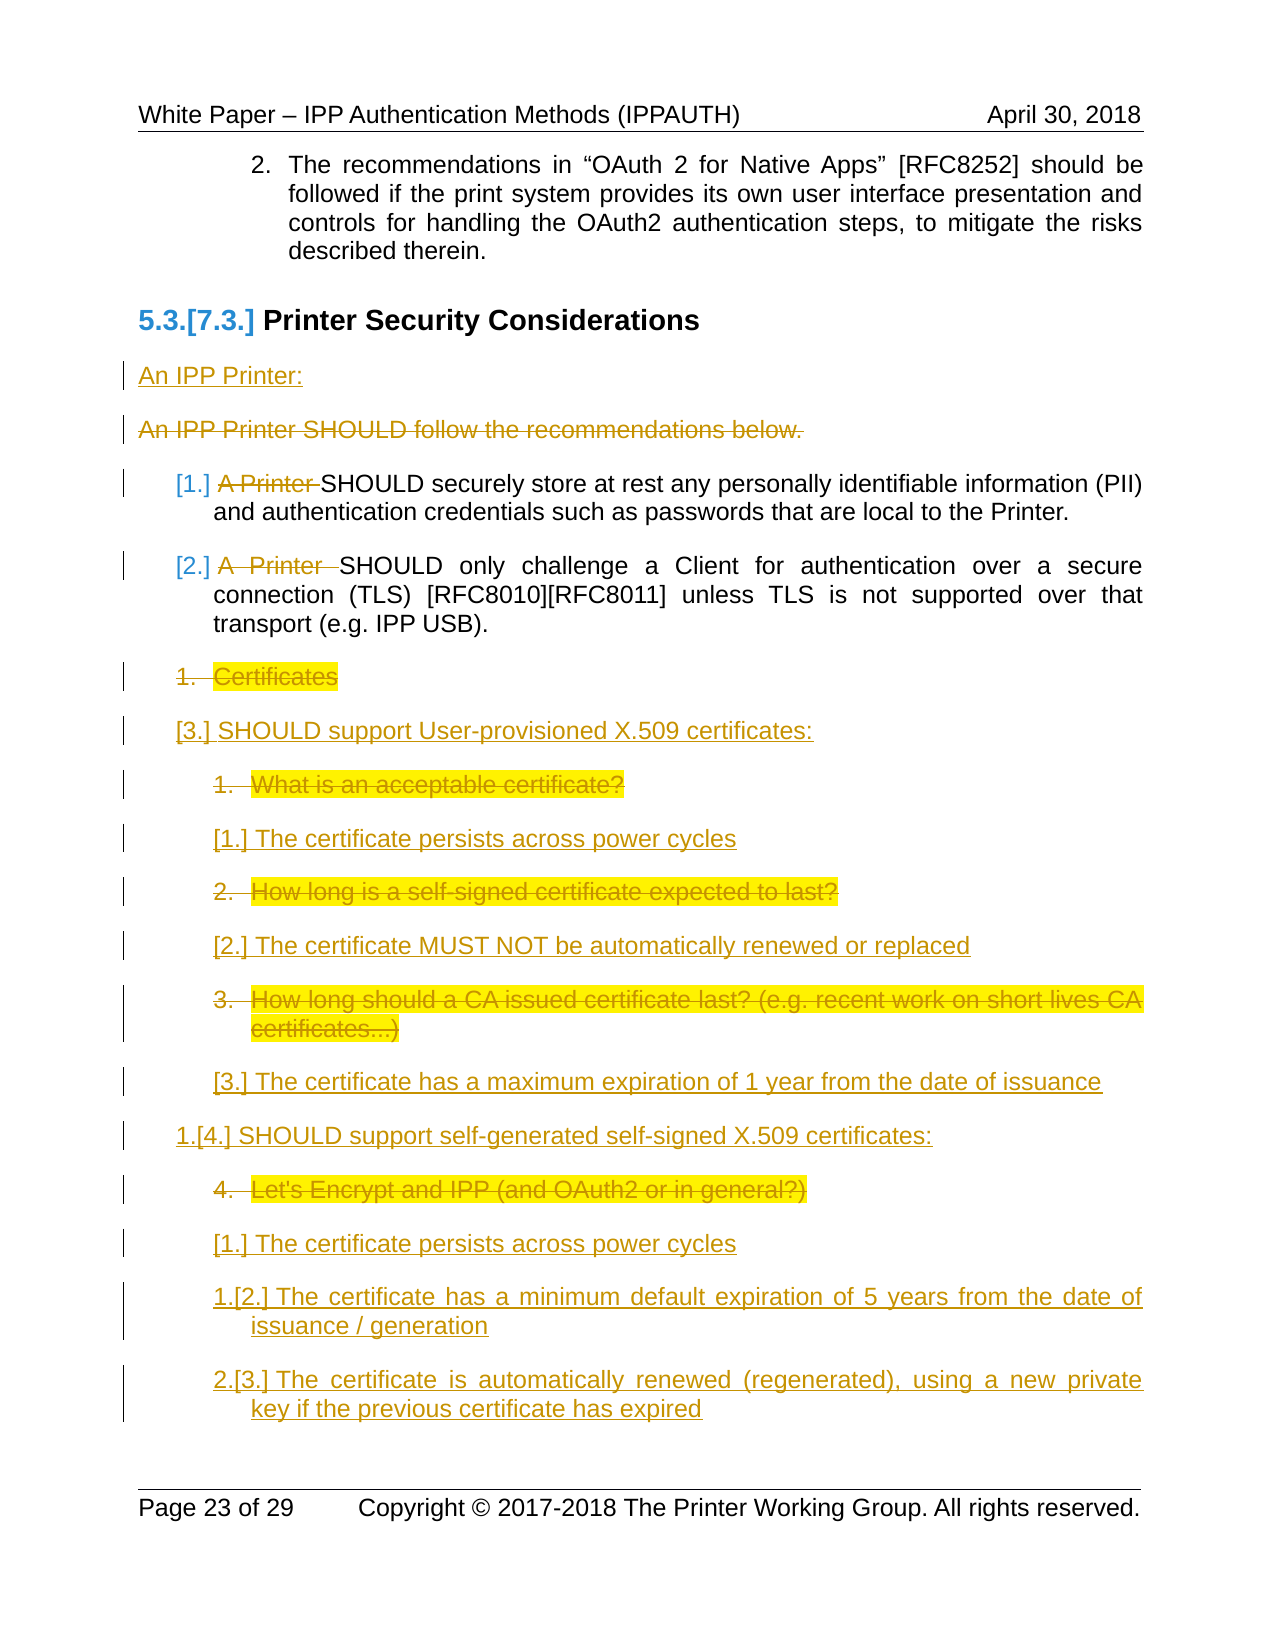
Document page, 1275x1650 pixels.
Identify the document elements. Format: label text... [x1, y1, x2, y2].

list key if the previous certificate has expired [213, 1391, 1144, 1422]
list The certificate persists across power cycles [710, 1192, 802, 1203]
list The certificate persists across power cycles [213, 787, 430, 798]
list The certificate is automatically renewed (regenerated), using a new private [213, 1365, 1144, 1390]
list The certificate persists across power cycles [213, 770, 1144, 798]
list SHOULD support User-provisioned X.509 certificates: [176, 662, 1144, 691]
list SHOULD support self-generated self-signed X.509 certificates: [176, 1121, 1144, 1150]
list The certificate persists across power cycles [377, 1192, 501, 1203]
text SHOULD securely store at rest any personally identifiable information (PII) and authentication credentials such as passwords that are local to the Printer. [138, 415, 1144, 443]
text An IPP Printer: [138, 361, 1144, 390]
list The certificate MUST NOT be automatically renewed or replaced [213, 877, 1144, 906]
list The recommendations in “OAuth 2 for Native Apps” [RFC8252] should be followed if the print system provides its own user interface presentation and controls for handling the OAuth2 authentication steps, to mitigate the risks described therein. [251, 150, 1144, 265]
list The certificate persists across power cycles [500, 1192, 710, 1203]
list The certificate has a maximum expiration of 1 year from the date of issuance [213, 985, 1144, 1042]
list The certificate has a minimum default expiration of 5 years from the date of issuance / generation [213, 1282, 1144, 1340]
list The certificate persists across power cycles [213, 1175, 1144, 1203]
list SHOULD only challenge a Client for authentication over a secure connection (TLS) [RFC8010][RFC8011] unless TLS is not supported over that transport (e.g. IPP USB). [176, 551, 1144, 637]
list The certificate persists across power cycles [213, 1192, 366, 1203]
subtitle Printer Security Considerations [138, 302, 1144, 336]
